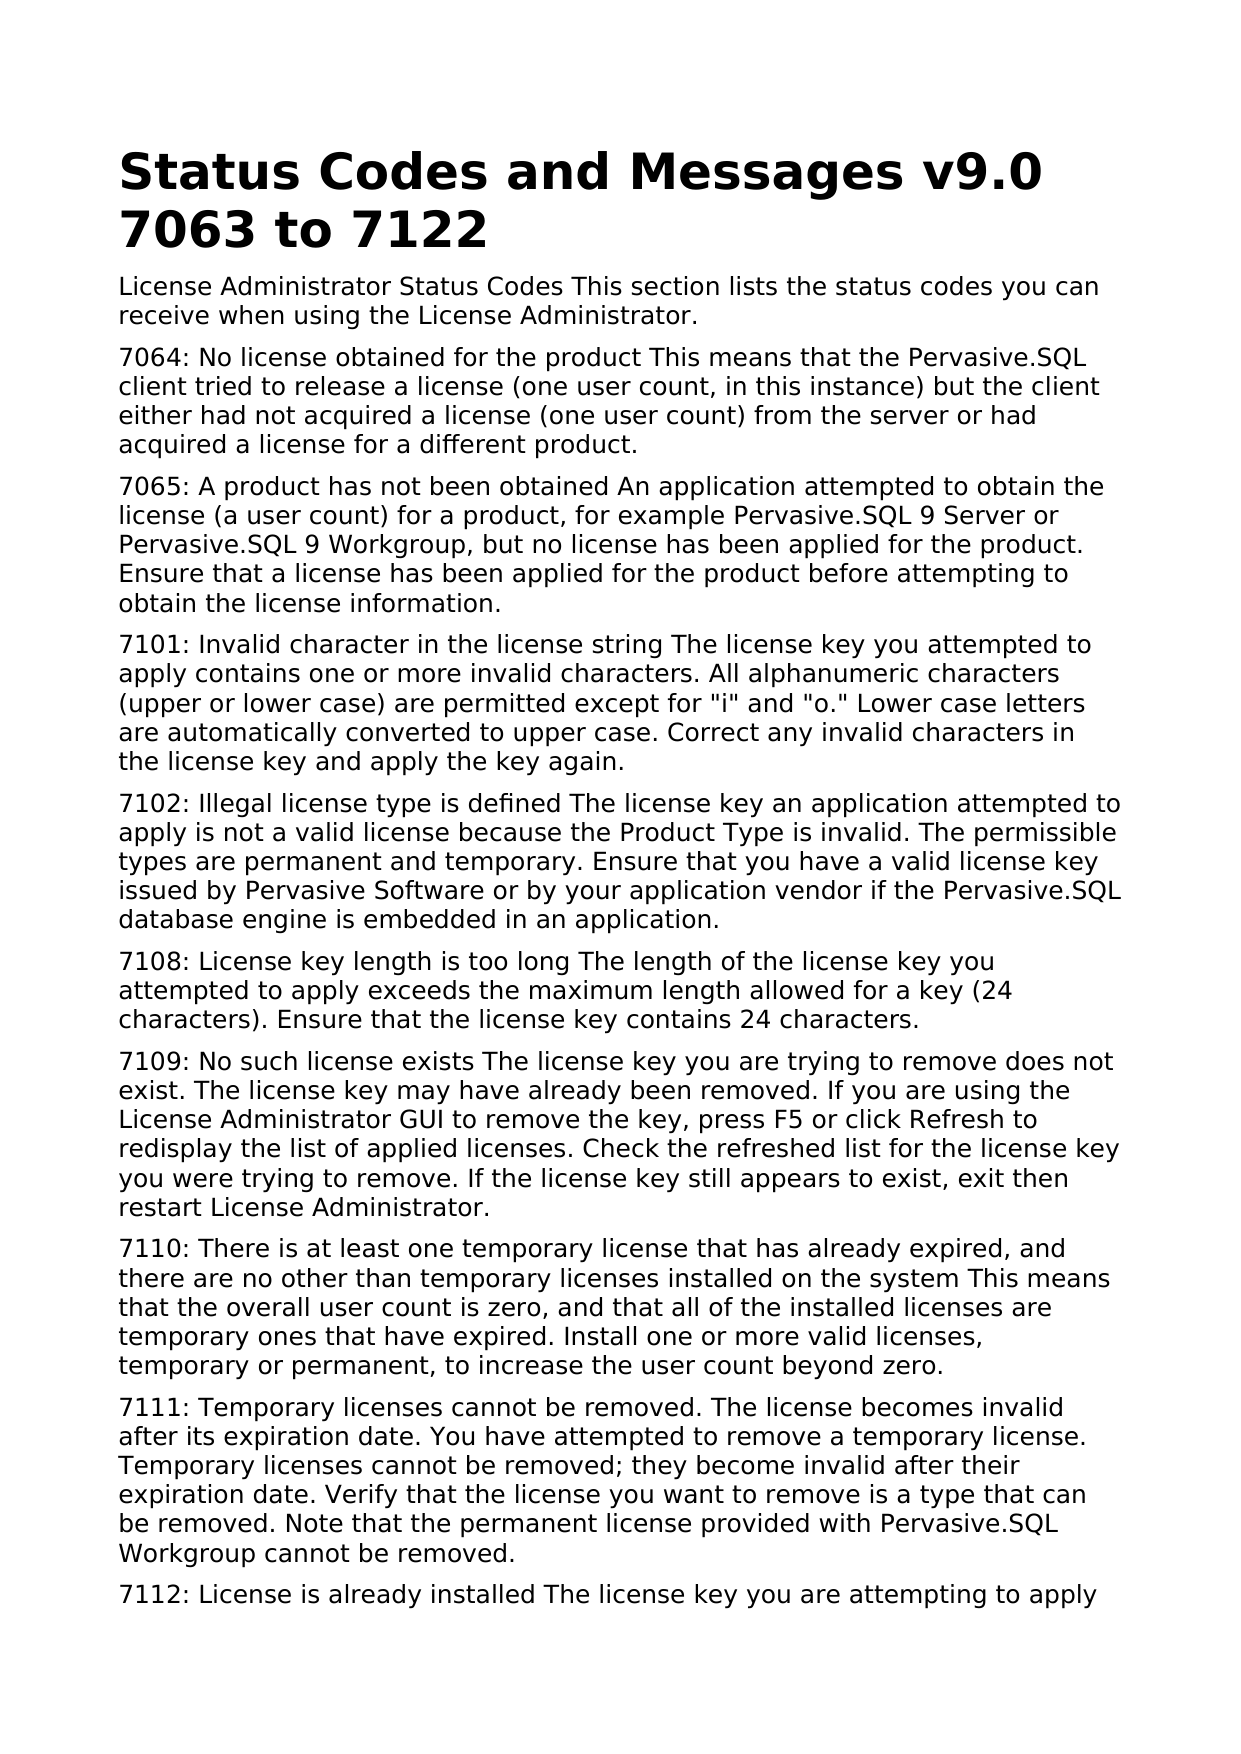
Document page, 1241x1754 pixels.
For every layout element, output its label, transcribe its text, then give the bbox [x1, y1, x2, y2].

text 7065: A product has not been obtained An application attempted to obtain the license (a user count) for a product, for example Pervasive.SQL 9 Server or Pervasive.SQL 9 Workgroup, but no license has been applied for the product. Ensure that a license has been applied for the product before attempting to obtain the license information. [118, 472, 1122, 618]
text 7108: License key length is too long The length of the license key you attempted to apply exceeds the maximum length allowed for a key (24 characters). Ensure that the license key contains 24 characters. [118, 947, 1122, 1034]
text 7102: Illegal license type is defined The license key an application attempted to apply is not a valid license because the Product Type is invalid. The permissible types are permanent and temporary. Ensure that you have a valid license key issued by Pervasive Software or by your application vendor if the Pervasive.SQL database engine is embedded in an application. [118, 789, 1122, 934]
text 7101: Invalid character in the license string The license key you attempted to apply contains one or more invalid characters. All alphanumeric characters (upper or lower case) are permitted except for "i" and "o." Lower case letters are automatically converted to upper case. Correct any invalid characters in the license key and apply the key again. [118, 630, 1122, 776]
text 7109: No such license exists The license key you are trying to remove does not exist. The license key may have already been removed. If you are using the License Administrator GUI to remove the key, press F5 or click Refresh to redisplay the list of applied licenses. Check the refreshed list for the license key you were trying to remove. If the license key still appears to exist, exit then restart License Administrator. [118, 1047, 1122, 1222]
subtitle Status Codes and Messages v9.0 7063 to 7122 [118, 143, 1122, 259]
text 7064: No license obtained for the product This means that the Pervasive.SQL client tried to release a license (one user count, in this instance) but the client either had not acquired a license (one user count) from the server or had acquired a license for a different product. [118, 343, 1122, 459]
text 7112: License is already installed The license key you are attempting to apply [118, 1580, 1122, 1609]
text License Administrator Status Codes This section lists the status codes you can receive when using the License Administrator. [118, 272, 1122, 330]
text 7110: There is at least one temporary license that has already expired, and there are no other than temporary licenses installed on the system This means that the overall user count is zero, and that all of the installed licenses are temporary ones that have expired. Install one or more valid licenses, temporary or permanent, to increase the user count beyond zero. [118, 1234, 1122, 1380]
text 7111: Temporary licenses cannot be removed. The license becomes invalid after its expiration date. You have attempted to remove a temporary license. Temporary licenses cannot be removed; they become invalid after their expiration date. Verify that the license you want to remove is a type that can be removed. Note that the permanent license provided with Pervasive.SQL Workgroup cannot be removed. [118, 1393, 1122, 1568]
